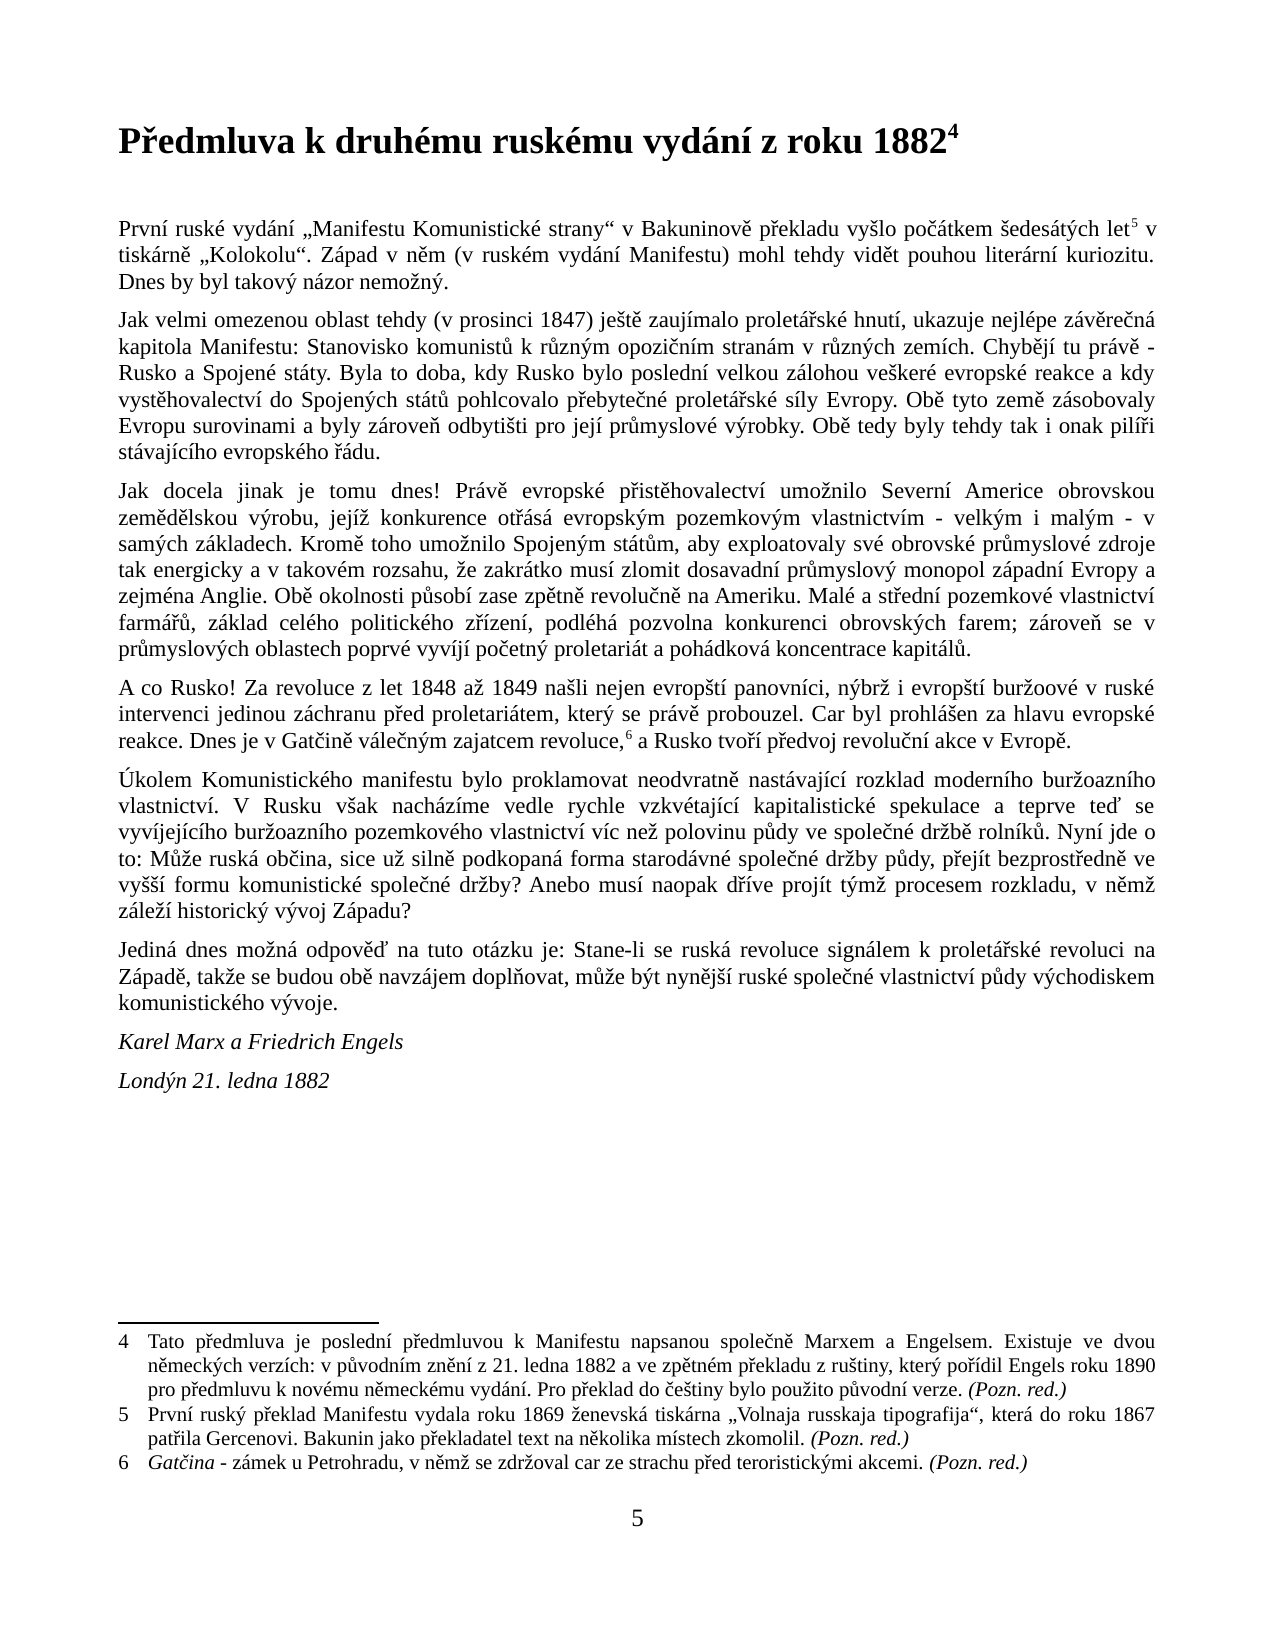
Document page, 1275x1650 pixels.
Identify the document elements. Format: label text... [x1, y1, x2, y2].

text Karel Marx a Friedrich Engels [118, 1028, 1157, 1054]
text Tato předmluva je poslední předmluvou k Manifestu napsanou společně Marxem a Engelsem. Existuje ve dvou německých verzích: v původním znění z 21. ledna 1882 a ve zpětném překladu z ruštiny, který pořídil Engels roku 1890 pro předmluvu k novému německému vydání. Pro překlad do češtiny bylo použito původní verze. (Pozn. red.) [118, 1329, 1157, 1401]
text Úkolem Komunistického manifestu bylo proklamovat neodvratně nastávající rozklad moderního buržoazního vlastnictví. V Rusku však nacházíme vedle rychle vzkvétající kapitalistické spekulace a teprve teď se vyvíjejícího buržoazního pozemkového vlastnictví víc než polovinu půdy ve společné držbě rolníků. Nyní jde o to: Může ruská občina, sice už silně podkopaná forma starodávné společné držby půdy, přejít bezprostředně ve vyšší formu komunistické společné držby? Anebo musí naopak dříve projít týmž procesem rozkladu, v němž záleží historický vývoj Západu? [118, 766, 1157, 924]
text Jediná dnes možná odpověď na tuto otázku je: Stane-li se ruská revoluce signálem k proletářské revoluci na Západě, takže se budou obě navzájem doplňovat, může být nynější ruské společné vlastnictví půdy východiskem komunistického vývoje. [118, 936, 1157, 1015]
text Jak velmi omezenou oblast tehdy (v prosinci 1847) ještě zaujímalo proletářské hnutí, ukazuje nejlépe závěrečná kapitola Manifestu: Stanovisko komunistů k různým opozičním stranám v různých zemích. Chybějí tu právě - Rusko a Spojené státy. Byla to doba, kdy Rusko bylo poslední velkou zálohou veškeré evropské reakce a kdy vystěhovalectví do Spojených států pohlcovalo přebytečné proletářské síly Evropy. Obě tyto země zásobovaly Evropu surovinami a byly zároveň odbytišti pro její průmyslové výrobky. Obě tedy byly tehdy tak i onak pilíři stávajícího evropského řádu. [118, 307, 1157, 465]
subtitle Předmluva k druhému ruskému vydání z roku 1882 [118, 118, 1157, 161]
text První ruský překlad Manifestu vydala roku 1869 ženevská tiskárna „Volnaja russkaja tipografija“, která do roku 1867 patřila Gercenovi. Bakunin jako překladatel text na několika místech zkomolil. (Pozn. red.) [118, 1401, 1157, 1449]
text A co Rusko! Za revoluce z let 1848 až 1849 našli nejen evropští panovníci, nýbrž i evropští buržoové v ruské intervenci jedinou záchranu před proletariátem, který se právě probouzel. Car byl prohlášen za hlavu evropské reakce. Dnes je v Gatčině válečným zajatcem revoluce, a Rusko tvoří předvoj revoluční akce v Evropě. [118, 674, 1157, 753]
text Gatčina - zámek u Petrohradu, v němž se zdržoval car ze strachu před teroristickými akcemi. (Pozn. red.) [118, 1449, 1157, 1474]
text První ruské vydání „Manifestu Komunistické strany“ v Bakuninově překladu vyšlo počátkem šedesátých let v tiskárně „Kolokolu“. Západ v něm (v ruském vydání Manifestu) mohl tehdy vidět pouhou literární kuriozitu. Dnes by byl takový názor nemožný. [118, 215, 1157, 294]
text Jak docela jinak je tomu dnes! Právě evropské přistěhovalectví umožnilo Severní Americe obrovskou zemědělskou výrobu, jejíž konkurence otřásá evropským pozemkovým vlastnictvím - velkým i malým - v samých základech. Kromě toho umožnilo Spojeným státům, aby exploatovaly své obrovské průmyslové zdroje tak energicky a v takovém rozsahu, že zakrátko musí zlomit dosavadní průmyslový monopol západní Evropy a zejména Anglie. Obě okolnosti působí zase zpětně revolučně na Ameriku. Malé a střední pozemkové vlastnictví farmářů, základ celého politického zřízení, podléhá pozvolna konkurenci obrovských farem; zároveň se v průmyslových oblastech poprvé vyvíjí početný proletariát a pohádková koncentrace kapitálů. [118, 477, 1157, 662]
text Londýn 21. ledna 1882 [118, 1067, 1157, 1093]
